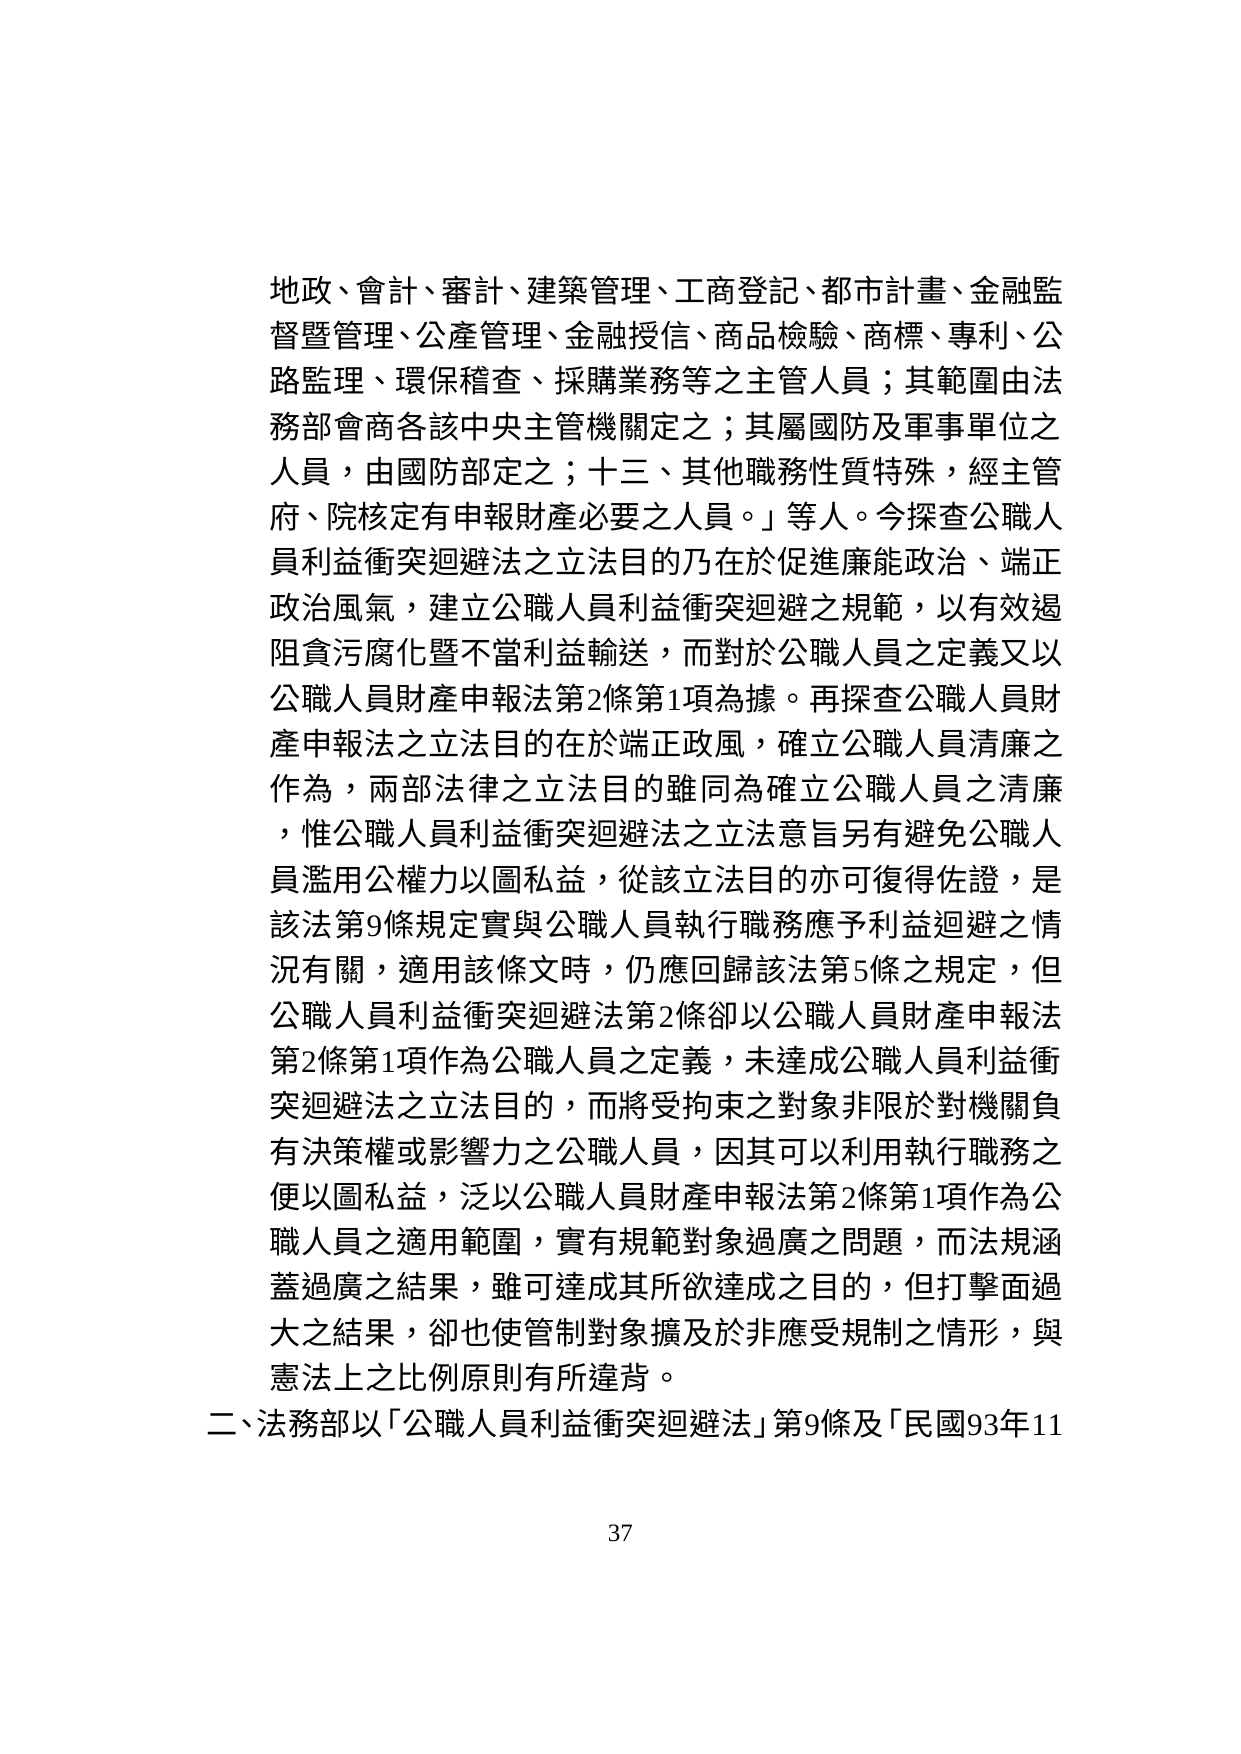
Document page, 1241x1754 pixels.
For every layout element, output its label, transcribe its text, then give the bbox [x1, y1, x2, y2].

text 查公職人員利益衝突迴避法第2條：「本法所稱公職人員，指公職人員財產申報法第二條第一項所定之人員。」而公職人員財產申報法第二條第一項所定義之公職人員範圍相當廣泛，即「一、總統、副總統；二、行政、立法、司法、考試、監察各院院長、副院長；三、政務人員；四、有給職之總統府資政、國策顧問及戰略顧問；五、各級政府機關之首長、副首長及職務列簡任第十職等以上之幕僚長、主管；公營事業總、分支機構之首長、副首長及相當簡任第十職等以上之主管；代表政府或公股出任私法人之董事及監察人；六、各級公立學校之校長、副校長；其設有附屬機構者，該機構之首長、副首長；七、軍事單位上校編階以上之各級主官、副主官及主管；八、依公職人員選舉罷免法選舉產生之鄉（鎮、市）級以上政府機關首長；九、各級民意機關民意代表；十、法官、檢察官、行政執行官、軍法官；十一、政風及軍事監察主管人員；十二、司法警察、稅務、關務、地政、會計、審計、建築管理、工商登記、都市計畫、金融監督暨管理、公產管理、金融授信、商品檢驗、商標、專利、公路監理、環保稽查、採購業務等之主管人員；其範圍由法務部會商各該中央主管機關定之；其屬國防及軍事單位之人員，由國防部定之；十三、其他職務性質特殊，經主管府、院核定有申報財產必要之人員。」等人。今探查公職人員利益衝突迴避法之立法目的乃在於促進廉能政治、端正政治風氣，建立公職人員利益衝突迴避之規範，以有效遏阻貪污腐化暨不當利益輸送，而對於公職人員之定義又以公職人員財產申報法第2條第1項為據。再探查公職人員財產申報法之立法目的在於端正政風，確立公職人員清廉之作為，兩部法律之立法目的雖同為確立公職人員之清廉，惟公職人員利益衝突迴避法之立法意旨另有避免公職人員濫用公權力以圖私益，從該立法目的亦可復得佐證，是該法第9條規定實與公職人員執行職務應予利益迴避之情況有關，適用該條文時，仍應回歸該法第5條之規定，但公職人員利益衝突迴避法第2條卻以公職人員財產申報法第2條第1項作為公職人員之定義，未達成公職人員利益衝突迴避法之立法目的，而將受拘束之對象非限於對機關負有決策權或影響力之公職人員，因其可以利用執行職務之便以圖私益，泛以公職人員財產申報法第2條第1項作為公職人員之適用範圍，實有規範對象過廣之問題，而法規涵蓋過廣之結果，雖可達成其所欲達成之目的，但打擊面過大之結果，卻也使管制對象擴及於非應受規制之情形，與憲法上之比例原則有所違背。 [269, 266, 1063, 1399]
text 二、法務部以「公職人員利益衝突迴避法」第9條及「民國93年11 [206, 1399, 1063, 1444]
